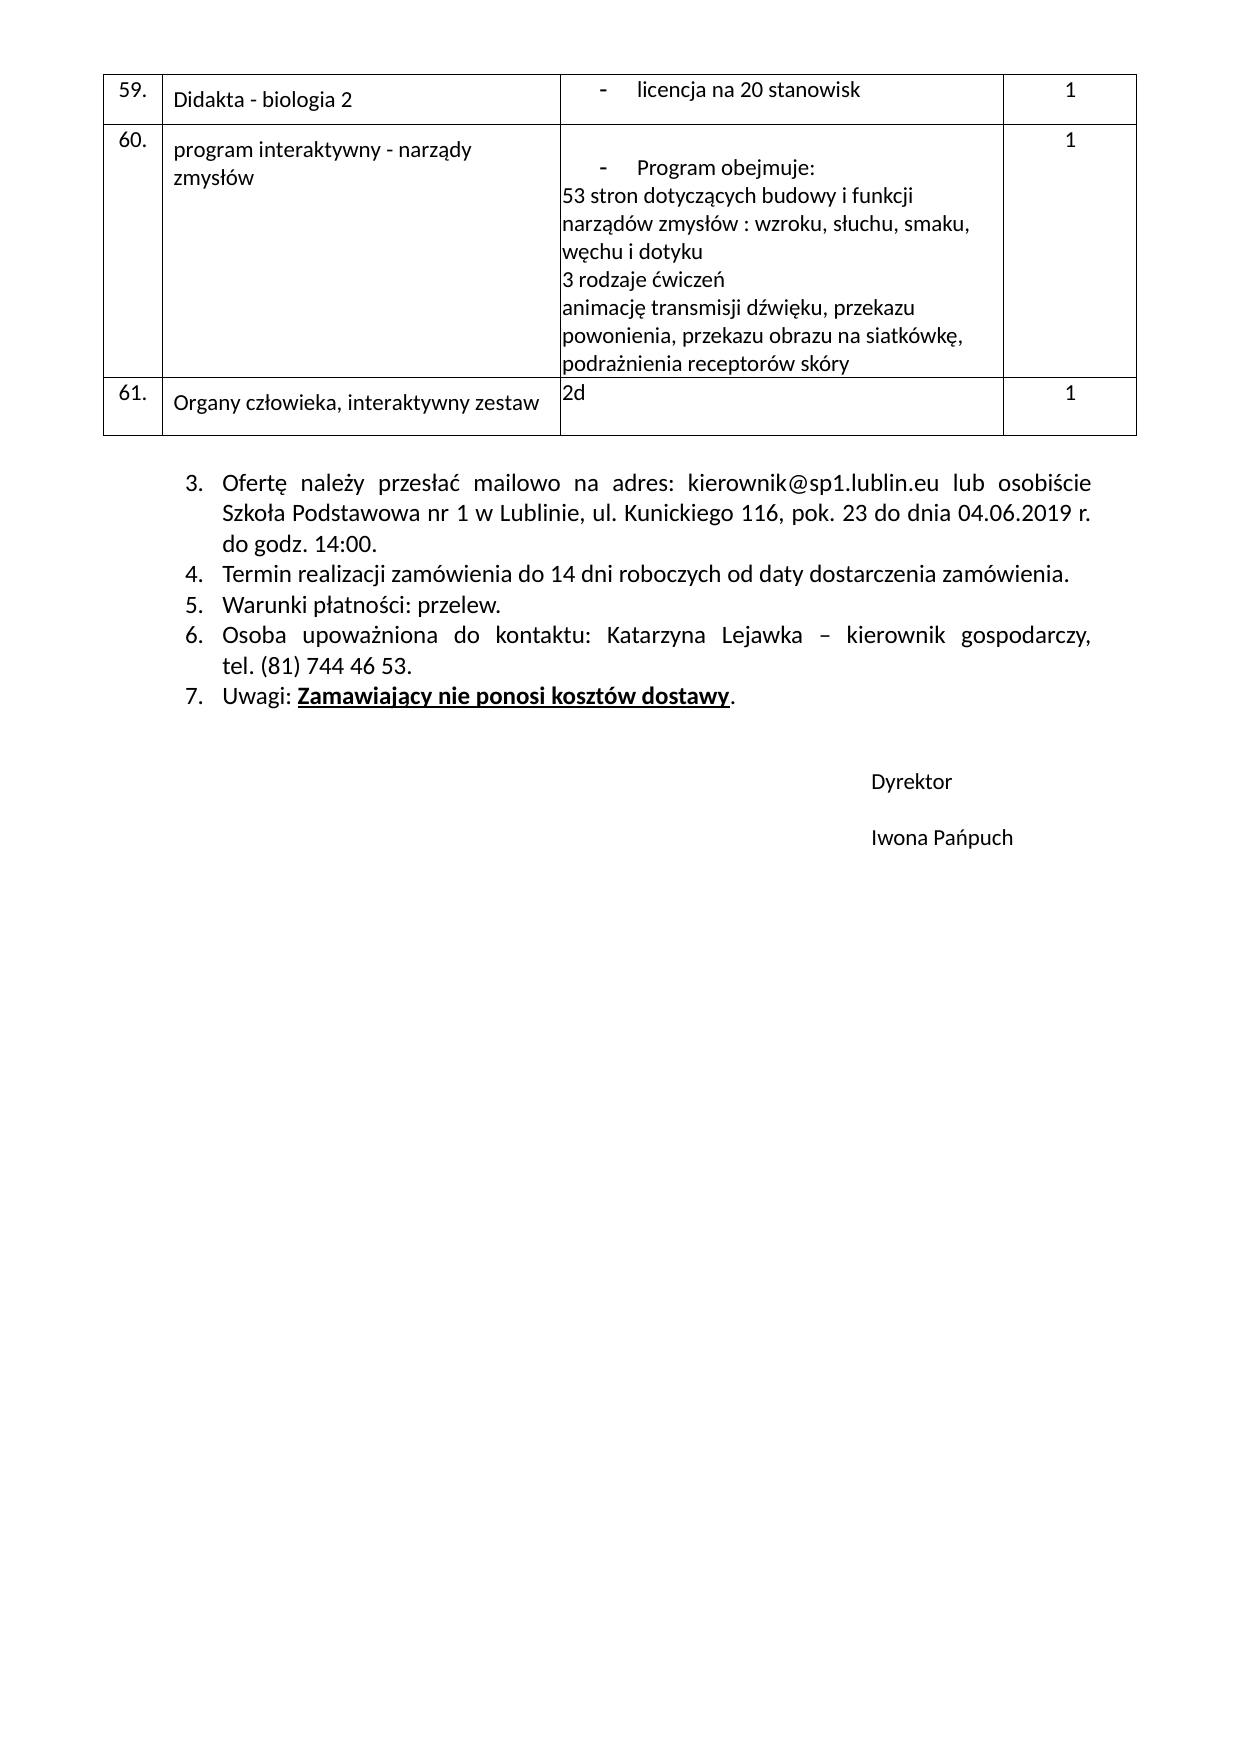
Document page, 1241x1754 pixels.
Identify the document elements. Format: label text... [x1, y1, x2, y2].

table_cell 1 [1004, 378, 1136, 435]
table_cell 1 [1004, 125, 1136, 377]
list Osoba upoważniona do kontaktu: Katarzyna Lejawka – kierownik gospodarczy, tel. (81) 744 46 53. [185, 619, 1093, 680]
list Uwagi: Zamawiający nie ponosi kosztów dostawy. [185, 680, 1093, 711]
list Ofertę należy przesłać mailowo na adres: kierownik@sp1.lublin.eu lub osobiście Szkoła Podstawowa nr 1 w Lublinie, ul. Kunickiego 116, pok. 23 do dnia 04.06.2019 r. do godz. 14:00. [185, 467, 1093, 558]
table_cell Organy człowieka, interaktywny zestaw [163, 378, 560, 435]
table_cell 61. [104, 378, 162, 435]
table_cell 60. [104, 125, 162, 377]
list Termin realizacji zamówienia do 14 dni roboczych od daty dostarczenia zamówienia. [185, 558, 1093, 589]
text Dyrektor [871, 767, 1093, 795]
table_cell 2d [561, 378, 1003, 435]
table_cell 1 [1004, 75, 1136, 124]
table_cell 59. [104, 75, 162, 124]
text Iwona Pańpuch [871, 823, 1093, 851]
table_cell Program obejmuje: 53 stron dotyczących budowy i funkcji narządów zmysłów : wzroku, słuchu, smaku, węchu i dotyku 3 rodzaje ćwiczeń animację transmisji dźwięku, przekazu powonienia, przekazu obrazu na siatkówkę, podrażnienia receptorów skóry [561, 125, 1003, 377]
list Warunki płatności: przelew. [185, 589, 1093, 619]
table_cell program interaktywny - narządy zmysłów [163, 125, 560, 377]
table_cell licencja na 20 stanowisk [561, 75, 1003, 124]
table_cell Didakta - biologia 2 [163, 75, 560, 124]
